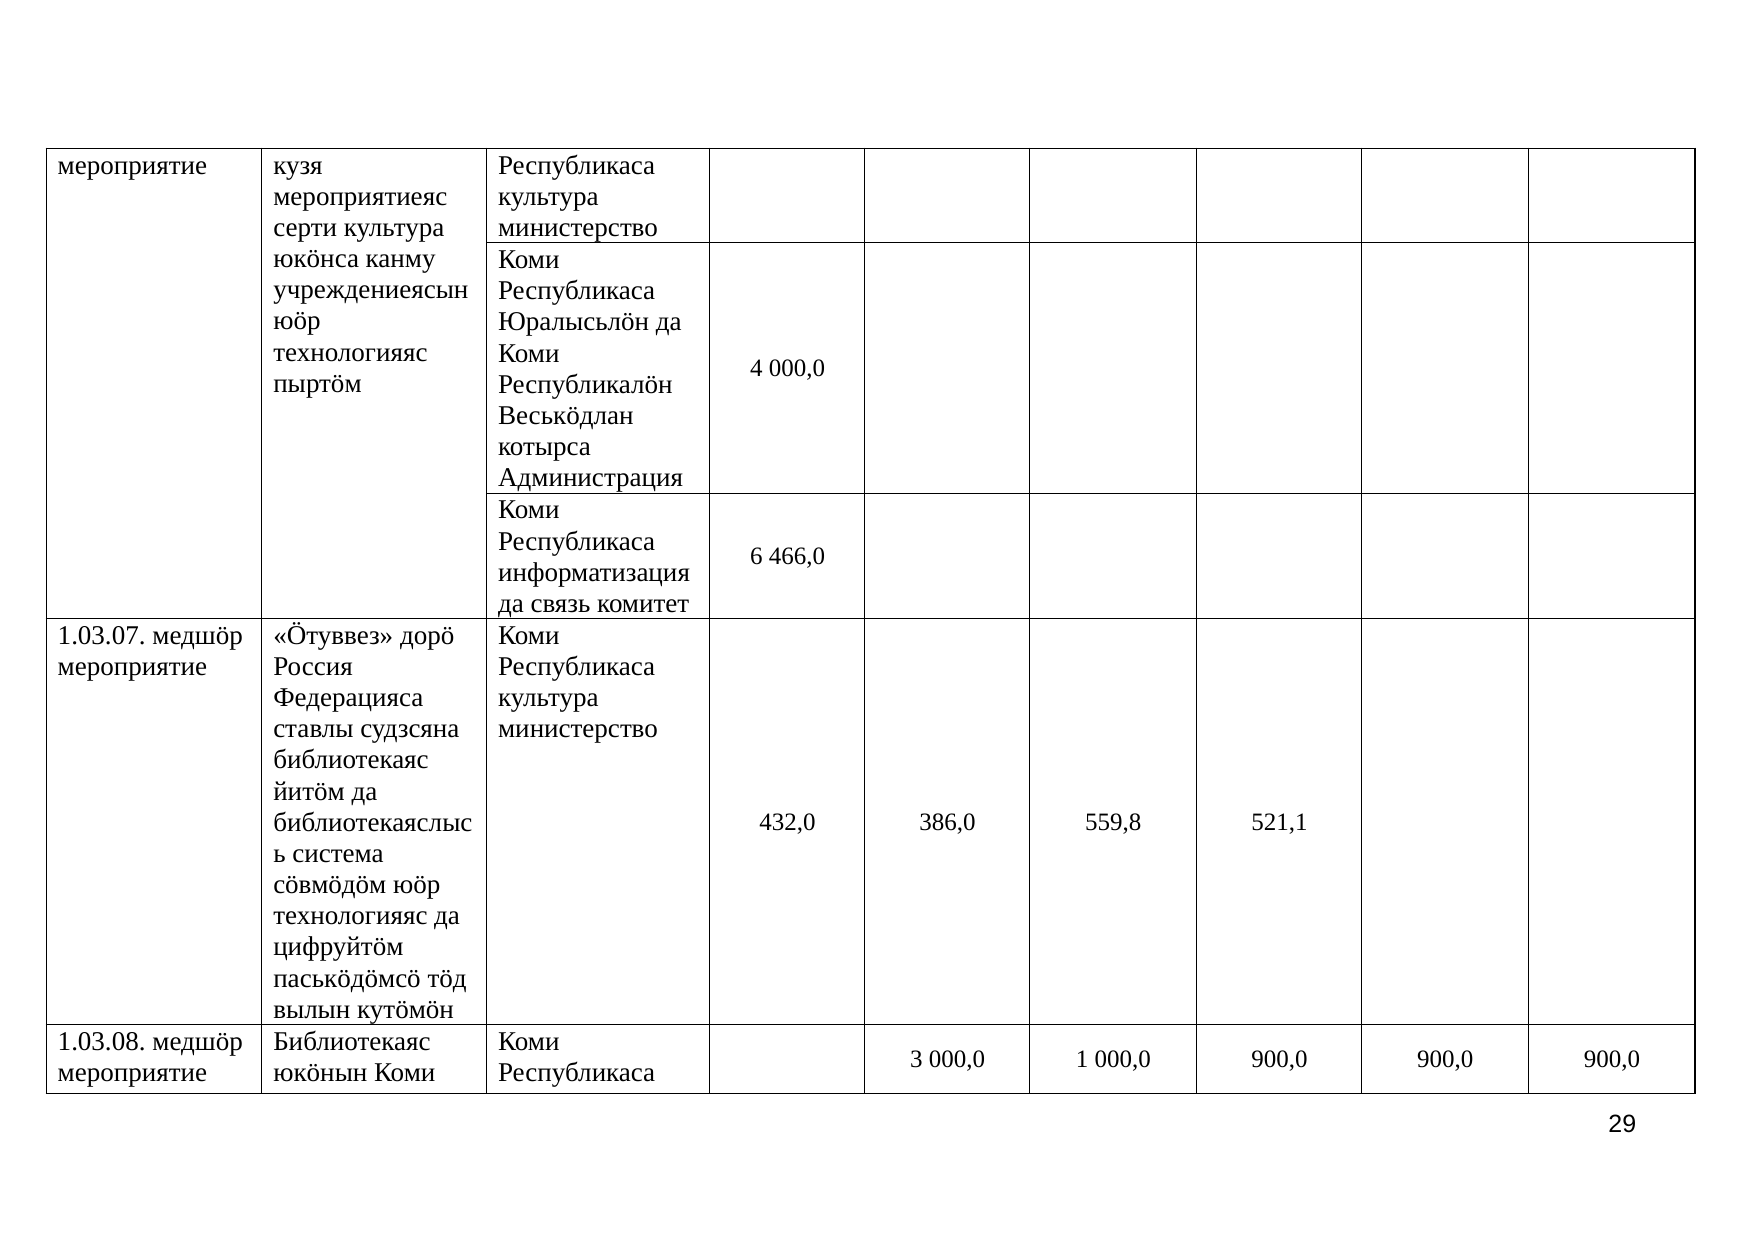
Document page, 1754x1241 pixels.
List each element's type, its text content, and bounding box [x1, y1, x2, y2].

table_cell 900,0 [1197, 1025, 1361, 1093]
table_cell [1030, 243, 1196, 492]
table_cell 3 000,0 [865, 1025, 1029, 1093]
table_cell Библиотекаяс юкӧнын Коми [262, 1025, 486, 1093]
table_cell [1362, 619, 1528, 1024]
table_cell [1197, 243, 1361, 492]
table_cell [1030, 149, 1196, 242]
table_cell 1 000,0 [1030, 1025, 1196, 1093]
table_cell [1529, 149, 1694, 242]
table_cell [1362, 243, 1528, 492]
table_cell 4 000,0 [710, 243, 864, 492]
table_cell 900,0 [1362, 1025, 1528, 1093]
table_cell Коми Республикаса [487, 1025, 709, 1093]
table_cell [1529, 619, 1694, 1024]
table_cell [1529, 243, 1694, 492]
table_cell [1030, 494, 1196, 618]
table_cell Коми Республикаса Юралысьлӧн да Коми Республикалӧн Веськӧдлан котырса Администрация [487, 243, 709, 492]
table_cell [1197, 494, 1361, 618]
table_cell «Ӧтуввез» дорӧ Россия Федерацияса ставлы судзсяна библиотекаяс йитӧм да библиотекаяслысь система сӧвмӧдӧм юӧр технологияяс да цифруйтӧм паськӧдӧмсӧ тӧд вылын кутӧмӧн [262, 619, 486, 1024]
table_cell 1.03.07. медшӧр мероприятие [47, 619, 261, 1024]
table_cell [1362, 149, 1528, 242]
table_cell [865, 149, 1029, 242]
table_cell 6 466,0 [710, 494, 864, 618]
table_cell мероприятие [47, 149, 261, 618]
table_cell Республикаса культура министерство [487, 149, 709, 242]
table_cell 1.03.08. медшӧр мероприятие [47, 1025, 261, 1093]
table_cell 521,1 [1197, 619, 1361, 1024]
table_cell 432,0 [710, 619, 864, 1024]
table_cell 900,0 [1529, 1025, 1694, 1093]
table_cell [865, 243, 1029, 492]
table_cell кузя мероприятиеяс серти культура юкӧнса канму учреждениеясын юӧр технологияяс пыртӧм [262, 149, 486, 618]
table_cell [1362, 494, 1528, 618]
table_cell [710, 149, 864, 242]
table_cell [1197, 149, 1361, 242]
table_cell [865, 494, 1029, 618]
table_cell Коми Республикаса информатизация да связь комитет [487, 494, 709, 618]
table_cell 386,0 [865, 619, 1029, 1024]
table_cell [710, 1025, 864, 1093]
table_cell Коми Республикаса культура министерство [487, 619, 709, 1024]
table_cell [1529, 494, 1694, 618]
table_cell 559,8 [1030, 619, 1196, 1024]
